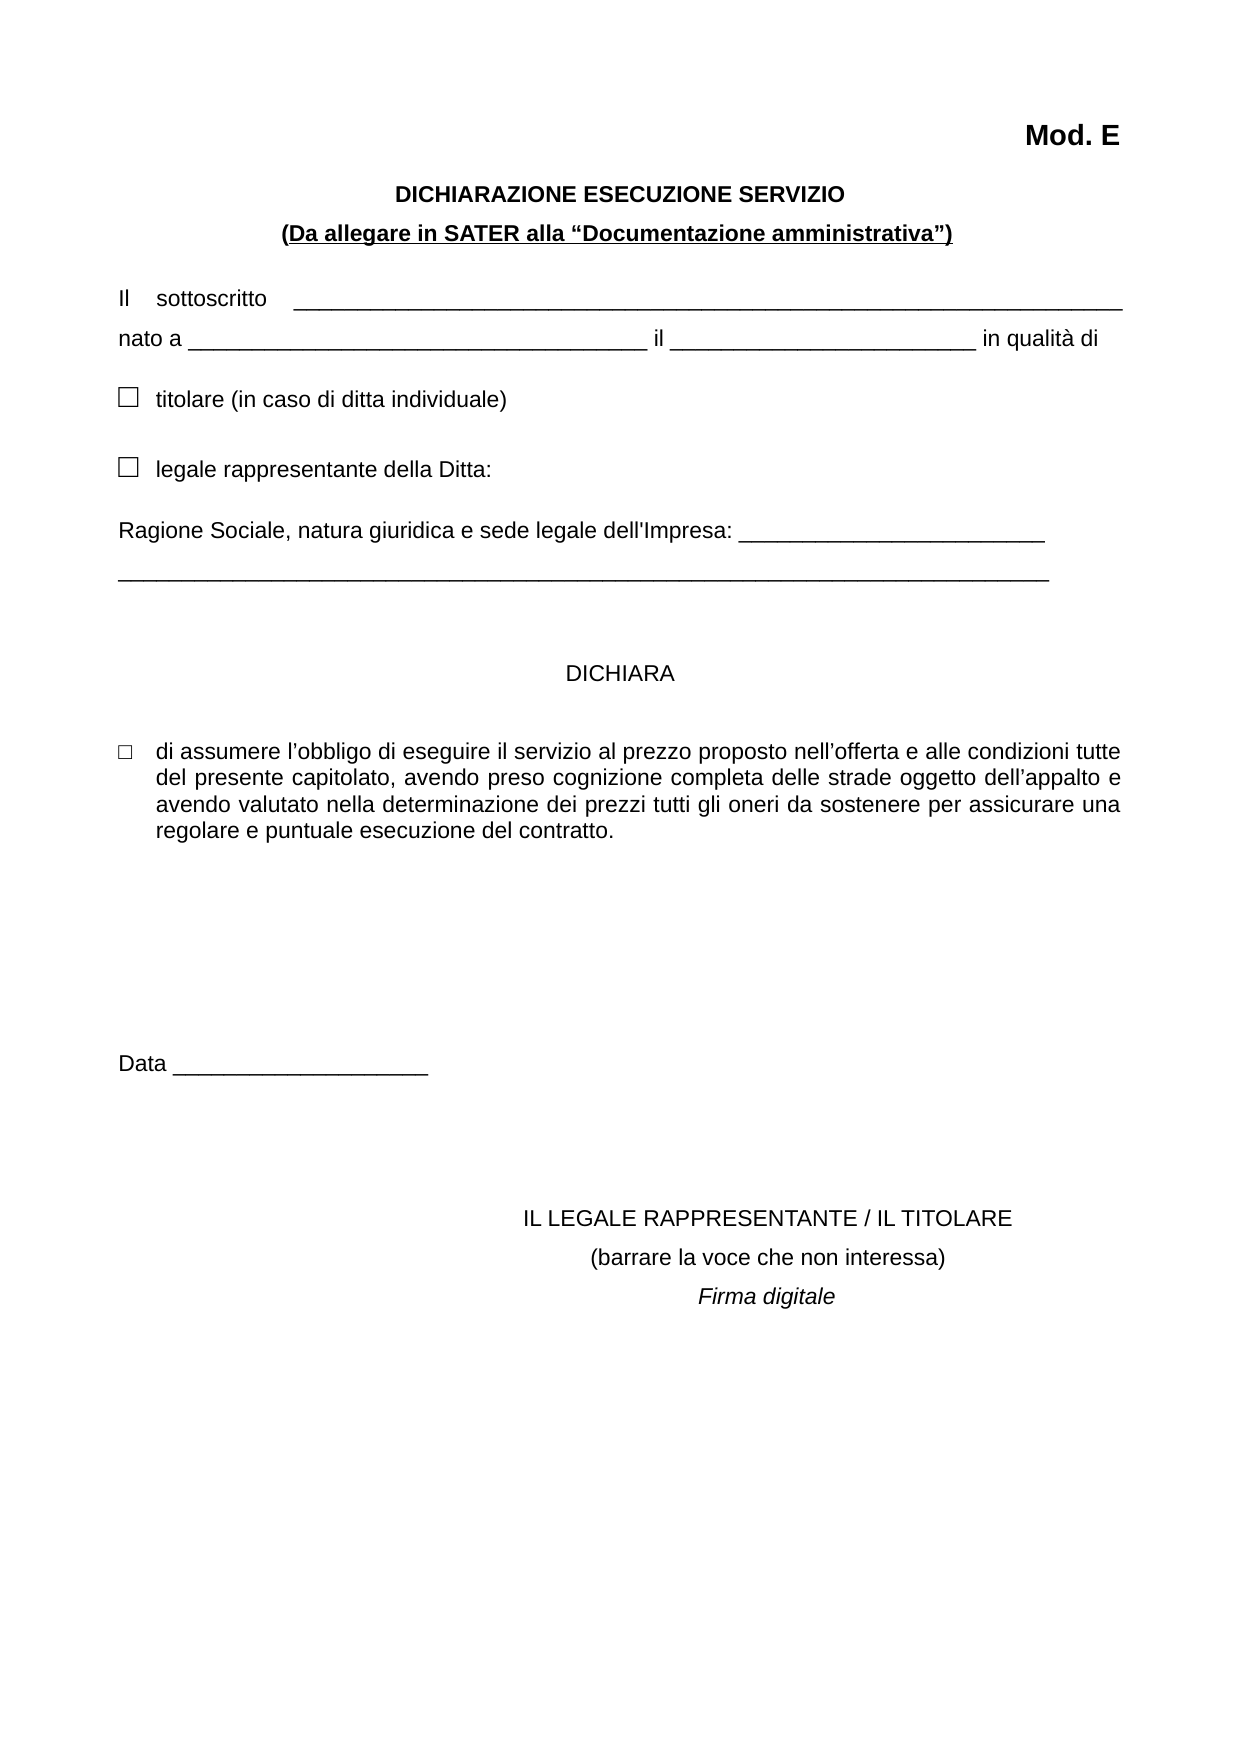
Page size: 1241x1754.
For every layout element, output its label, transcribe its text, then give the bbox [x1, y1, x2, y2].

text □ di assumere l’obbligo di eseguire il servizio al prezzo proposto nell’offerta e alle condizioni tutte del presente capitolato, avendo preso cognizione completa delle strade oggetto dell’appalto e avendo valutato nella determinazione dei prezzi tutti gli oneri da sostenere per assicurare una regolare e puntuale esecuzione del contratto. [118, 738, 1122, 843]
text Ragione Sociale, natura giuridica e sede legale dell'Impresa: ________________________ _________________________________________________________________________ [118, 517, 1122, 582]
text DICHIARAZIONE ESECUZIONE SERVIZIO [118, 181, 1122, 207]
text (barrare la voce che non interessa) [413, 1244, 1122, 1271]
text IL LEGALE RAPPRESENTANTE / IL TITOLARE [413, 1205, 1122, 1232]
text (Da allegare in SATER alla “Documentazione amministrativa”) [118, 220, 1122, 246]
text □ legale rappresentante della Ditta: [118, 447, 1122, 485]
text Data ____________________ [118, 1050, 1122, 1076]
text Mod. E [118, 118, 1122, 152]
text DICHIARA [118, 660, 1122, 686]
text Il sottoscritto _________________________________________________________________ nato a ____________________________________ il ________________________ in qualità di [118, 285, 1122, 351]
text Firma digitale [413, 1283, 1122, 1309]
text □ titolare (in caso di ditta individuale) [118, 376, 1122, 415]
